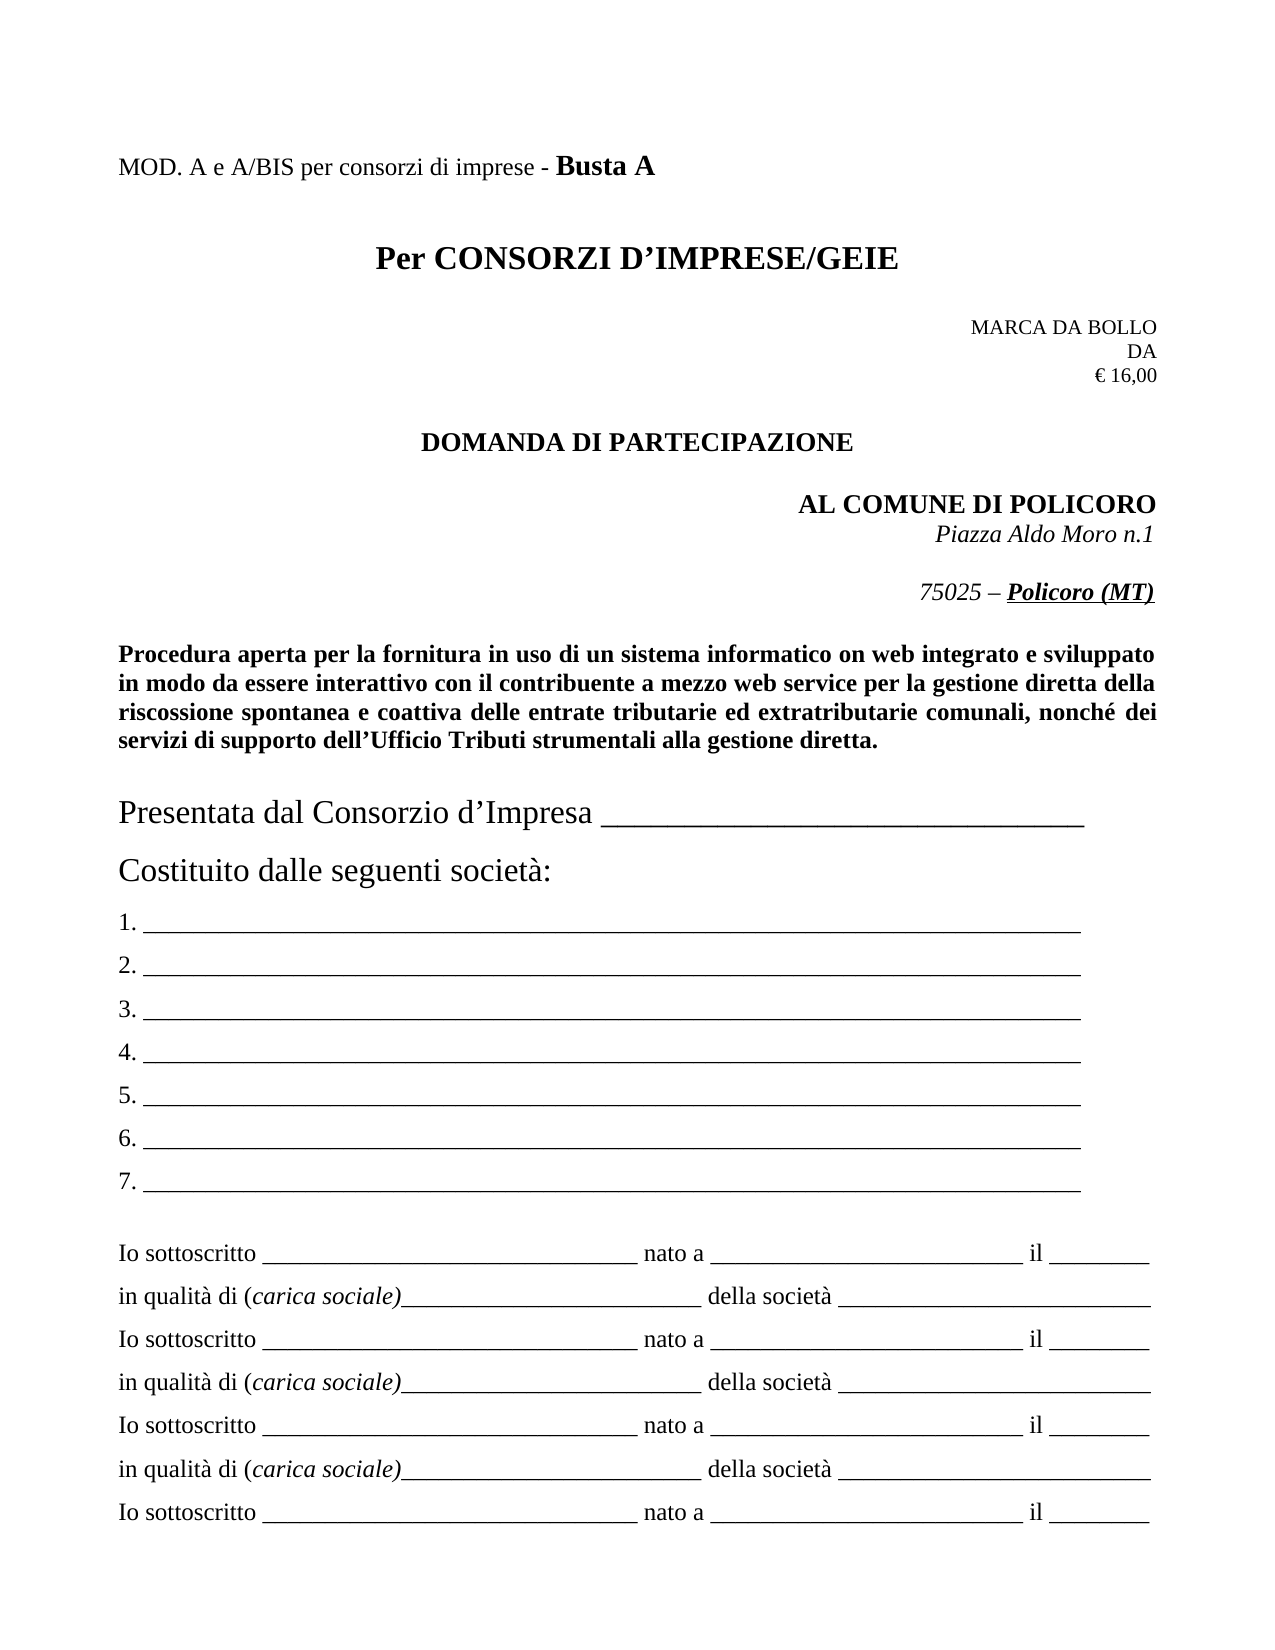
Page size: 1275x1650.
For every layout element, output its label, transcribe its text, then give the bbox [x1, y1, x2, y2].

text 75025 – Policoro (MT) [118, 577, 1157, 606]
text 2. ___________________________________________________________________________ [118, 951, 1157, 979]
text AL COMUNE DI POLICORO [118, 488, 1157, 519]
text in qualità di (carica sociale)________________________ della società _________________________ [118, 1281, 1157, 1310]
text in qualità di (carica sociale)________________________ della società _________________________ [118, 1367, 1157, 1396]
text Costituito dalle seguenti società: [118, 850, 1157, 888]
text Per CONSORZI D’IMPRESE/GEIE [118, 239, 1157, 277]
text € 16,00 [118, 363, 1157, 387]
text in qualità di (carica sociale)________________________ della società _________________________ [118, 1454, 1157, 1482]
text Io sottoscritto ______________________________ nato a _________________________ il ________ [118, 1238, 1157, 1267]
text 3. ___________________________________________________________________________ [118, 994, 1157, 1022]
text 6. ___________________________________________________________________________ [118, 1123, 1157, 1152]
text MARCA DA BOLLO [118, 315, 1157, 339]
text 7. ___________________________________________________________________________ [118, 1166, 1157, 1195]
text Io sottoscritto ______________________________ nato a _________________________ il ________ [118, 1497, 1157, 1526]
text 5. ___________________________________________________________________________ [118, 1080, 1157, 1109]
text Io sottoscritto ______________________________ nato a _________________________ il ________ [118, 1324, 1157, 1353]
text Presentata dal Consorzio d’Impresa _____________________________ [118, 792, 1157, 831]
text 4. ___________________________________________________________________________ [118, 1037, 1157, 1066]
text DOMANDA DI PARTECIPAZIONE [118, 426, 1157, 457]
text MOD. A e A/BIS per consorzi di imprese - Busta A [118, 148, 1157, 181]
text 1. ___________________________________________________________________________ [118, 907, 1157, 936]
text DA [118, 339, 1157, 363]
text Procedura aperta per la fornitura in uso di un sistema informatico on web integrato e sviluppato in modo da essere interattivo con il contribuente a mezzo web service per la gestione diretta della riscossione spontanea e coattiva delle entrate tributarie ed extratributarie comunali, nonché dei servizi di supporto dell’Ufficio Tributi strumentali alla gestione diretta. [118, 639, 1157, 754]
text Piazza Aldo Moro n.1 [118, 519, 1157, 548]
text Io sottoscritto ______________________________ nato a _________________________ il ________ [118, 1411, 1157, 1439]
